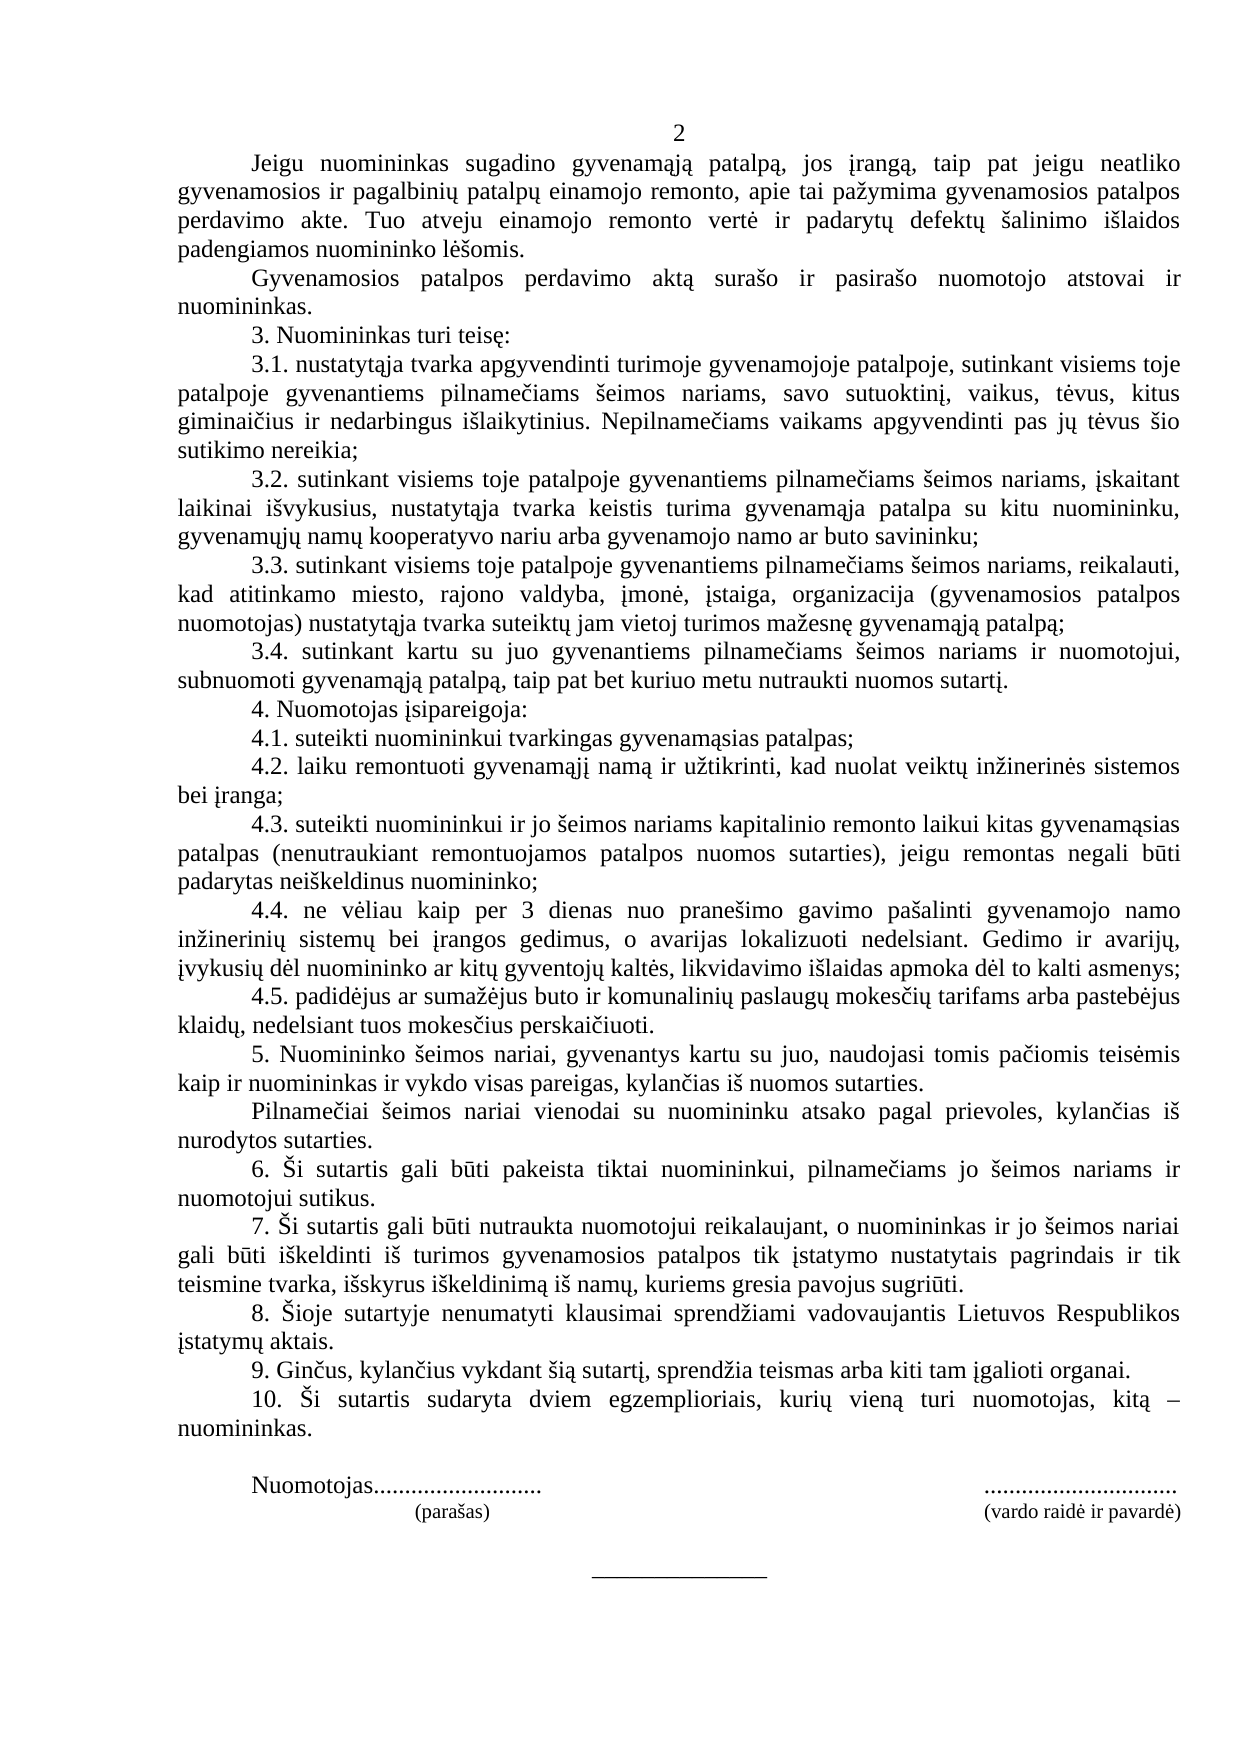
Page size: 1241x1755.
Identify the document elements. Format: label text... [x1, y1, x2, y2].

text Pilnamečiai šeimos nariai vienodai su nuomininku atsako pagal prievoles, kylančias iš nurodytos sutarties. [177, 1096, 1181, 1154]
text 3. Nuomininkas turi teisę: [177, 320, 1181, 349]
text 5. Nuomininko šeimos nariai, gyvenantys kartu su juo, naudojasi tomis pačiomis teisėmis kaip ir nuomininkas ir vykdo visas pareigas, kylančias iš nuomos sutarties. [177, 1039, 1181, 1096]
text ______________ [177, 1552, 1181, 1580]
text 3.3. sutinkant visiems toje patalpoje gyvenantiems pilnamečiams šeimos nariams, reikalauti, kad atitinkamo miesto, rajono valdyba, įmonė, įstaiga, organizacija (gyvenamosios patalpos nuomotojas) nustatytąja tvarka suteiktų jam vietoj turimos mažesnę gyvenamąją patalpą; [177, 550, 1181, 636]
text Gyvenamosios patalpos perdavimo aktą surašo ir pasirašo nuomotojo atstovai ir nuomininkas. [177, 263, 1181, 320]
text 6. Ši sutartis gali būti pakeista tiktai nuomininkui, pilnamečiams jo šeimos nariams ir nuomotojui sutikus. [177, 1154, 1181, 1211]
text Jeigu nuomininkas sugadino gyvenamąją patalpą, jos įrangą, taip pat jeigu neatliko gyvenamosios ir pagalbinių patalpų einamojo remonto, apie tai pažymima gyvenamosios patalpos perdavimo akte. Tuo atveju einamojo remonto vertė ir padarytų defektų šalinimo išlaidos padengiamos nuomininko lėšomis. [177, 148, 1181, 263]
text 4.3. suteikti nuomininkui ir jo šeimos nariams kapitalinio remonto laikui kitas gyvenamąsias patalpas (nenutraukiant remontuojamos patalpos nuomos sutarties), jeigu remontas negali būti padarytas neiškeldinus nuomininko; [177, 809, 1181, 895]
text 3.1. nustatytąja tvarka apgyvendinti turimoje gyvenamojoje patalpoje, sutinkant visiems toje patalpoje gyvenantiems pilnamečiams šeimos nariams, savo sutuoktinį, vaikus, tėvus, kitus giminaičius ir nedarbingus išlaikytinius. Nepilnamečiams vaikams apgyvendinti pas jų tėvus šio sutikimo nereikia; [177, 349, 1181, 464]
text 4.5. padidėjus ar sumažėjus buto ir komunalinių paslaugų mokesčių tarifams arba pastebėjus klaidų, nedelsiant tuos mokesčius perskaičiuoti. [177, 981, 1181, 1039]
text 4. Nuomotojas įsipareigoja: [177, 694, 1181, 723]
text 9. Ginčus, kylančius vykdant šią sutartį, sprendžia teismas arba kiti tam įgalioti organai. [177, 1355, 1181, 1384]
text (parašas) (vardo raidė ir pavardė) [177, 1499, 1181, 1523]
text 8. Šioje sutartyje nenumatyti klausimai sprendžiami vadovaujantis Lietuvos Respublikos įstatymų aktais. [177, 1298, 1181, 1355]
text 10. Ši sutartis sudaryta dviem egzemplioriais, kurių vieną turi nuomotojas, kitą – nuomininkas. [177, 1384, 1181, 1441]
text 3.2. sutinkant visiems toje patalpoje gyvenantiems pilnamečiams šeimos nariams, įskaitant laikinai išvykusius, nustatytąja tvarka keistis turima gyvenamąja patalpa su kitu nuomininku, gyvenamųjų namų kooperatyvo nariu arba gyvenamojo namo ar buto savininku; [177, 464, 1181, 550]
text 4.4. ne vėliau kaip per 3 dienas nuo pranešimo gavimo pašalinti gyvenamojo namo inžinerinių sistemų bei įrangos gedimus, o avarijas lokalizuoti nedelsiant. Gedimo ir avarijų, įvykusių dėl nuomininko ar kitų gyventojų kaltės, likvidavimo išlaidas apmoka dėl to kalti asmenys; [177, 895, 1181, 981]
text 4.2. laiku remontuoti gyvenamąjį namą ir užtikrinti, kad nuolat veiktų inžinerinės sistemos bei įranga; [177, 751, 1181, 809]
text 3.4. sutinkant kartu su juo gyvenantiems pilnamečiams šeimos nariams ir nuomotojui, subnuomoti gyvenamąją patalpą, taip pat bet kuriuo metu nutraukti nuomos sutartį. [177, 636, 1181, 694]
text Nuomotojas........................... ............................... [177, 1470, 1181, 1499]
text 7. Ši sutartis gali būti nutraukta nuomotojui reikalaujant, o nuomininkas ir jo šeimos nariai gali būti iškeldinti iš turimos gyvenamosios patalpos tik įstatymo nustatytais pagrindais ir tik teismine tvarka, išskyrus iškeldinimą iš namų, kuriems gresia pavojus sugriūti. [177, 1211, 1181, 1298]
text 4.1. suteikti nuomininkui tvarkingas gyvenamąsias patalpas; [177, 723, 1181, 751]
